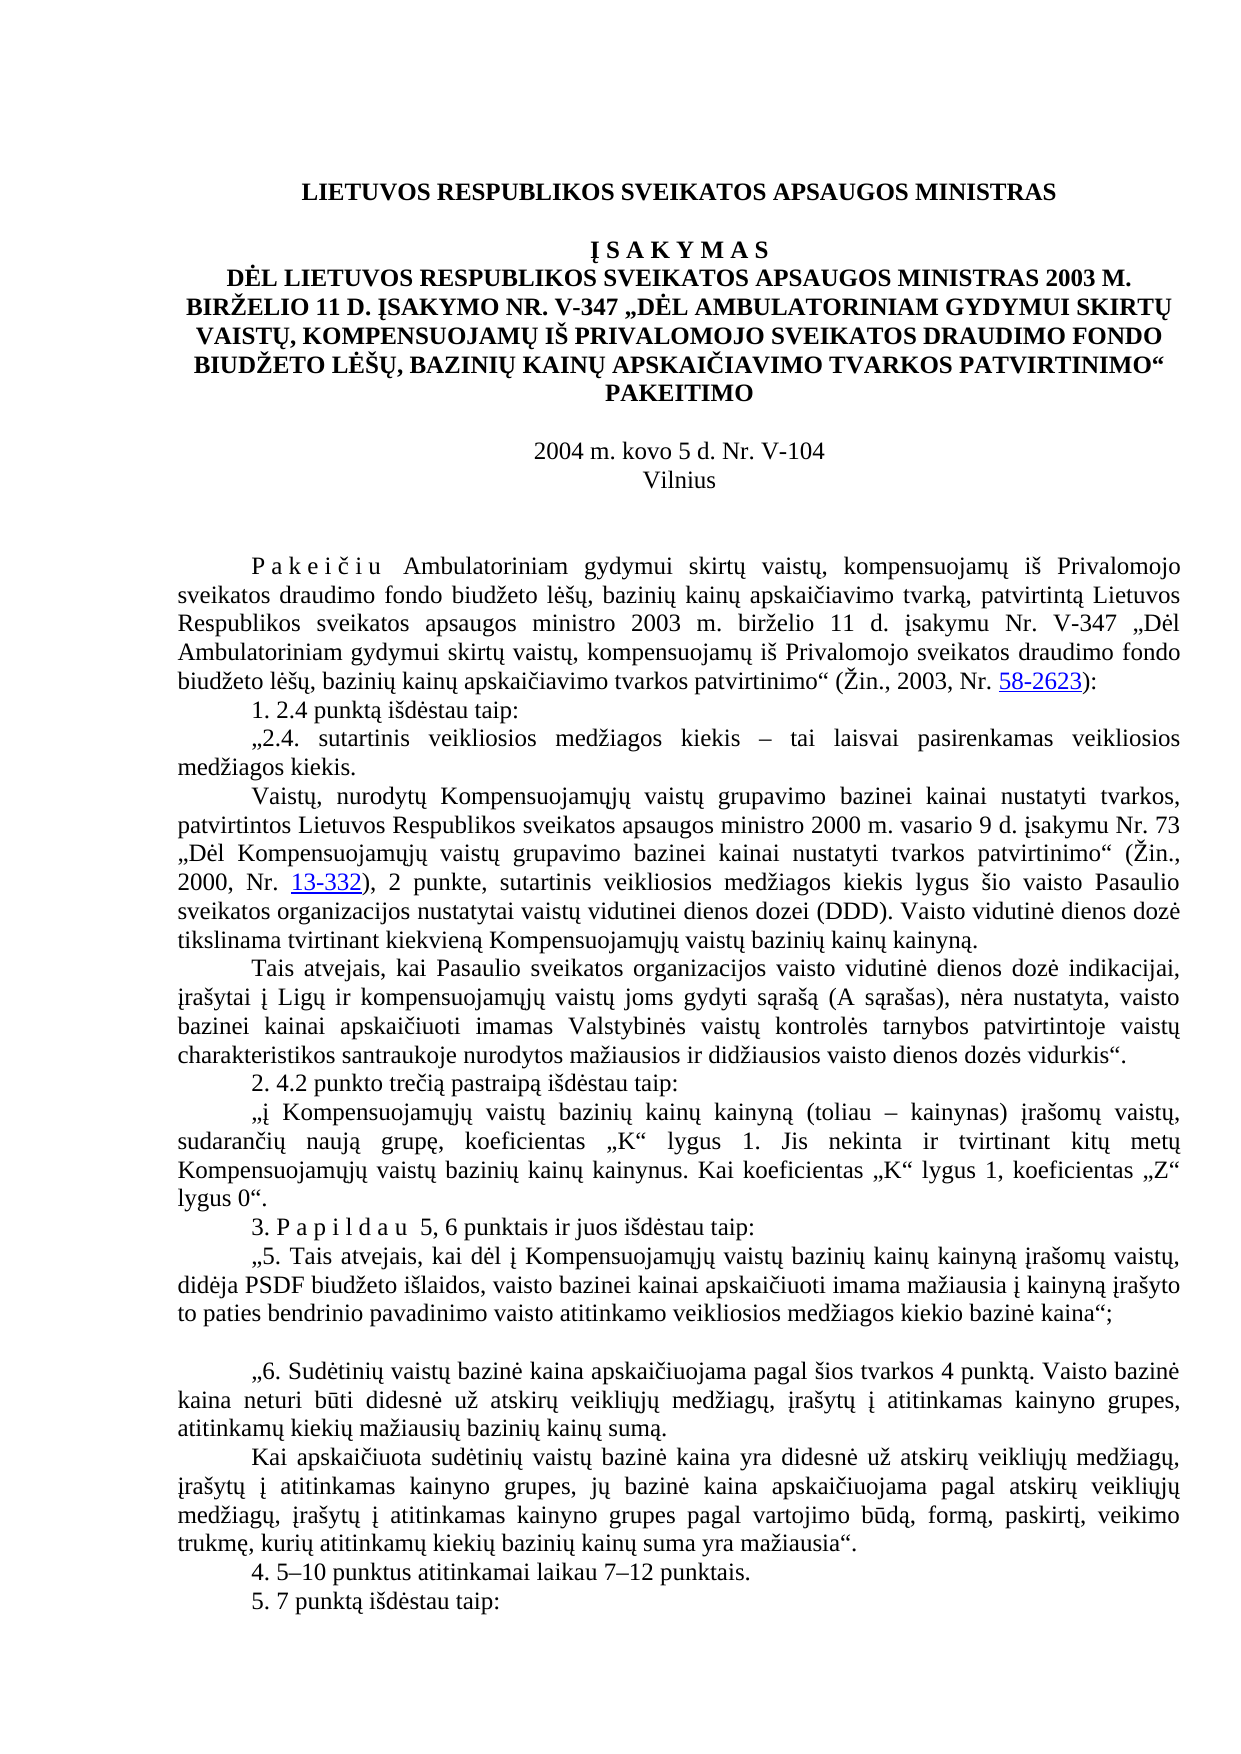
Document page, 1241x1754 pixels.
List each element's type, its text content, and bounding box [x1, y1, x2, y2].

text 1. 2.4 punktą išdėstau taip: [177, 695, 1181, 723]
text 2. 4.2 punkto trečią pastraipą išdėstau taip: [177, 1068, 1181, 1097]
text Į S A K Y M A S [177, 235, 1181, 263]
text Pakeičiu Ambulatoriniam gydymui skirtų vaistų, kompensuojamų iš Privalomojo sveikatos draudimo fondo biudžeto lėšų, bazinių kainų apskaičiavimo tvarką, patvirtintą Lietuvos Respublikos sveikatos apsaugos ministro 2003 m. birželio 11 d. įsakymu Nr. V-347 „Dėl Ambulatoriniam gydymui skirtų vaistų, kompensuojamų iš Privalomojo sveikatos draudimo fondo biudžeto lėšų, bazinių kainų apskaičiavimo tvarkos patvirtinimo“ (Žin., 2003, Nr. 58-2623): [177, 551, 1181, 695]
text Tais atvejais, kai Pasaulio sveikatos organizacijos vaisto vidutinė dienos dozė indikacijai, įrašytai į Ligų ir kompensuojamųjų vaistų joms gydyti sąrašą (A sąrašas), nėra nustatyta, vaisto bazinei kainai apskaičiuoti imamas Valstybinės vaistų kontrolės tarnybos patvirtintoje vaistų charakteristikos santraukoje nurodytos mažiausios ir didžiausios vaisto dienos dozės vidurkis“. [177, 953, 1181, 1068]
text 5. 7 punktą išdėstau taip: [177, 1586, 1181, 1615]
text DĖL LIETUVOS RESPUBLIKOS SVEIKATOS APSAUGOS MINISTRAS 2003 M. BIRŽELIO 11 D. ĮSAKYMO NR. V-347 „DĖL AMBULATORINIAM GYDYMUI SKIRTŲ VAISTŲ, KOMPENSUOJAMŲ IŠ PRIVALOMOJO SVEIKATOS DRAUDIMO FONDO BIUDŽETO LĖŠŲ, BAZINIŲ KAINŲ APSKAIČIAVIMO TVARKOS PATVIRTINIMO“ PAKEITIMO [177, 263, 1181, 407]
text „5. Tais atvejais, kai dėl į Kompensuojamųjų vaistų bazinių kainų kainyną įrašomų vaistų, didėja PSDF biudžeto išlaidos, vaisto bazinei kainai apskaičiuoti imama mažiausia į kainyną įrašyto to paties bendrinio pavadinimo vaisto atitinkamo veikliosios medžiagos kiekio bazinė kaina“; [177, 1241, 1181, 1327]
text Vilnius [177, 465, 1181, 493]
text 4. 5–10 punktus atitinkamai laikau 7–12 punktais. [177, 1557, 1181, 1586]
text Kai apskaičiuota sudėtinių vaistų bazinė kaina yra didesnė už atskirų veikliųjų medžiagų, įrašytų į atitinkamas kainyno grupes, jų bazinė kaina apskaičiuojama pagal atskirų veikliųjų medžiagų, įrašytų į atitinkamas kainyno grupes pagal vartojimo būdą, formą, paskirtį, veikimo trukmę, kurių atitinkamų kiekių bazinių kainų suma yra mažiausia“. [177, 1442, 1181, 1557]
text „2.4. sutartinis veikliosios medžiagos kiekis – tai laisvai pasirenkamas veikliosios medžiagos kiekis. [177, 723, 1181, 781]
text LIETUVOS RESPUBLIKOS SVEIKATOS APSAUGOS MINISTRAS [177, 177, 1181, 206]
text Vaistų, nurodytų Kompensuojamųjų vaistų grupavimo bazinei kainai nustatyti tvarkos, patvirtintos Lietuvos Respublikos sveikatos apsaugos ministro 2000 m. vasario 9 d. įsakymu Nr. 73 „Dėl Kompensuojamųjų vaistų grupavimo bazinei kainai nustatyti tvarkos patvirtinimo“ (Žin., 2000, Nr. 13-332), 2 punkte, sutartinis veikliosios medžiagos kiekis lygus šio vaisto Pasaulio sveikatos organizacijos nustatytai vaistų vidutinei dienos dozei (DDD). Vaisto vidutinė dienos dozė tikslinama tvirtinant kiekvieną Kompensuojamųjų vaistų bazinių kainų kainyną. [177, 781, 1181, 953]
text „į Kompensuojamųjų vaistų bazinių kainų kainyną (toliau – kainynas) įrašomų vaistų, sudarančių naują grupę, koeficientas „K“ lygus 1. Jis nekinta ir tvirtinant kitų metų Kompensuojamųjų vaistų bazinių kainų kainynus. Kai koeficientas „K“ lygus 1, koeficientas „Z“ lygus 0“. [177, 1097, 1181, 1212]
text 2004 m. kovo 5 d. Nr. V-104 [177, 436, 1181, 465]
text „6. Sudėtinių vaistų bazinė kaina apskaičiuojama pagal šios tvarkos 4 punktą. Vaisto bazinė kaina neturi būti didesnė už atskirų veikliųjų medžiagų, įrašytų į atitinkamas kainyno grupes, atitinkamų kiekių mažiausių bazinių kainų sumą. [177, 1356, 1181, 1442]
text 3. Papildau 5, 6 punktais ir juos išdėstau taip: [177, 1212, 1181, 1241]
